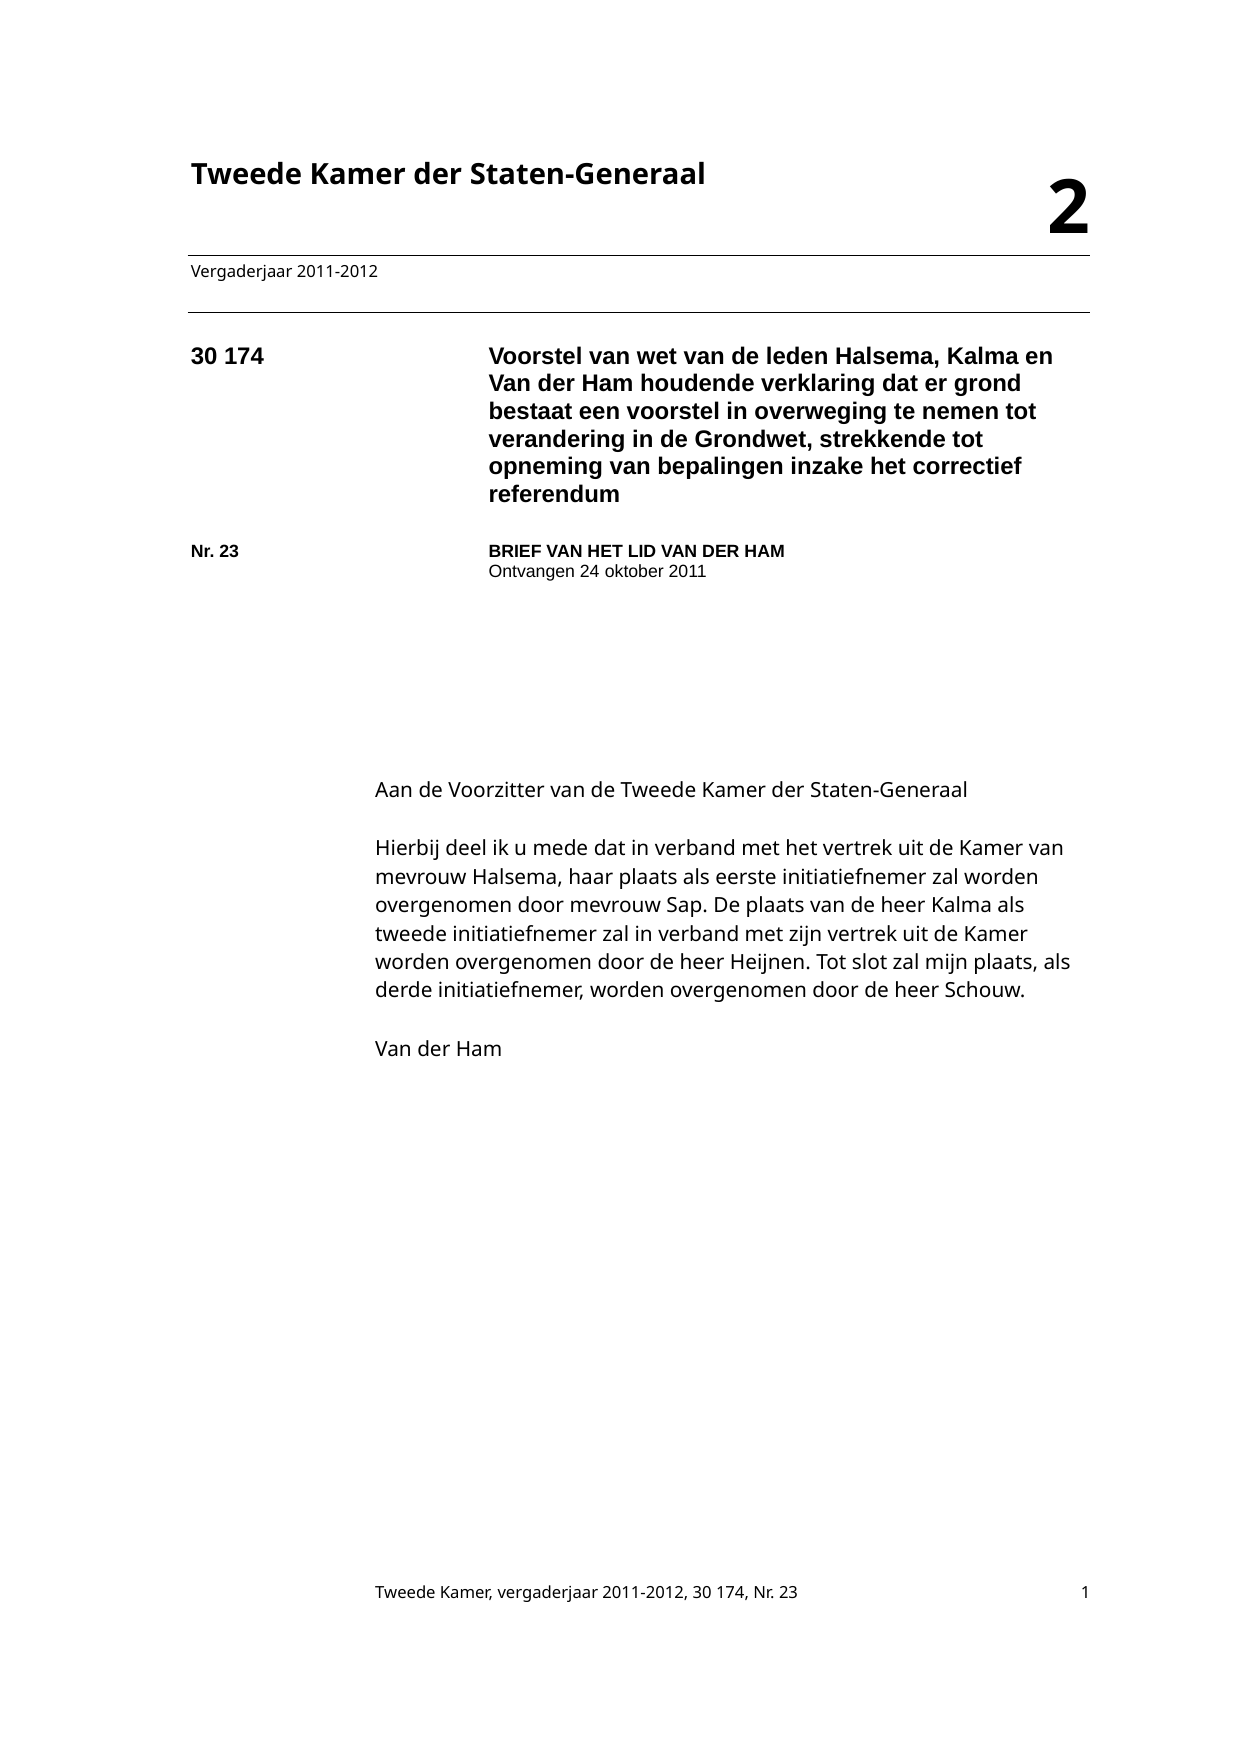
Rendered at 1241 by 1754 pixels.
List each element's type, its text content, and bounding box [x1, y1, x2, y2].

table_cell [485, 313, 1090, 339]
text Van der Ham [375, 1034, 1090, 1062]
table_cell Vergaderjaar 2011-2012 [188, 256, 485, 312]
table_cell Nr. 23 [188, 538, 485, 656]
table_cell Voorstel van wet van de leden Halsema, Kalma en Van der Ham houdende verklaring dat er grond bestaat een voorstel in overweging te nemen tot verandering in de Grondwet, strekkende tot opneming van bepalingen inzake het correctief referendum [485, 339, 1090, 537]
table_header 2 [910, 150, 1090, 255]
table_header Tweede Kamer der Staten-Generaal [188, 150, 909, 255]
table_cell BRIEF VAN HET LID VAN DER HAM Ontvangen 24 oktober 2011 [485, 538, 1090, 656]
text Hierbij deel ik u mede dat in verband met het vertrek uit de Kamer van mevrouw Halsema, haar plaats als eerste initiatiefnemer zal worden overgenomen door mevrouw Sap. De plaats van de heer Kalma als tweede initiatiefnemer zal in verband met zijn vertrek uit de Kamer worden overgenomen door de heer Heijnen. Tot slot zal mijn plaats, als derde initiatiefnemer, worden overgenomen door de heer Schouw. [375, 833, 1090, 1004]
table_cell [188, 313, 485, 339]
table_cell 30 174 [188, 339, 485, 537]
table_cell [485, 256, 1090, 312]
text Aan de Voorzitter van de Tweede Kamer der Staten-Generaal [375, 775, 1090, 803]
